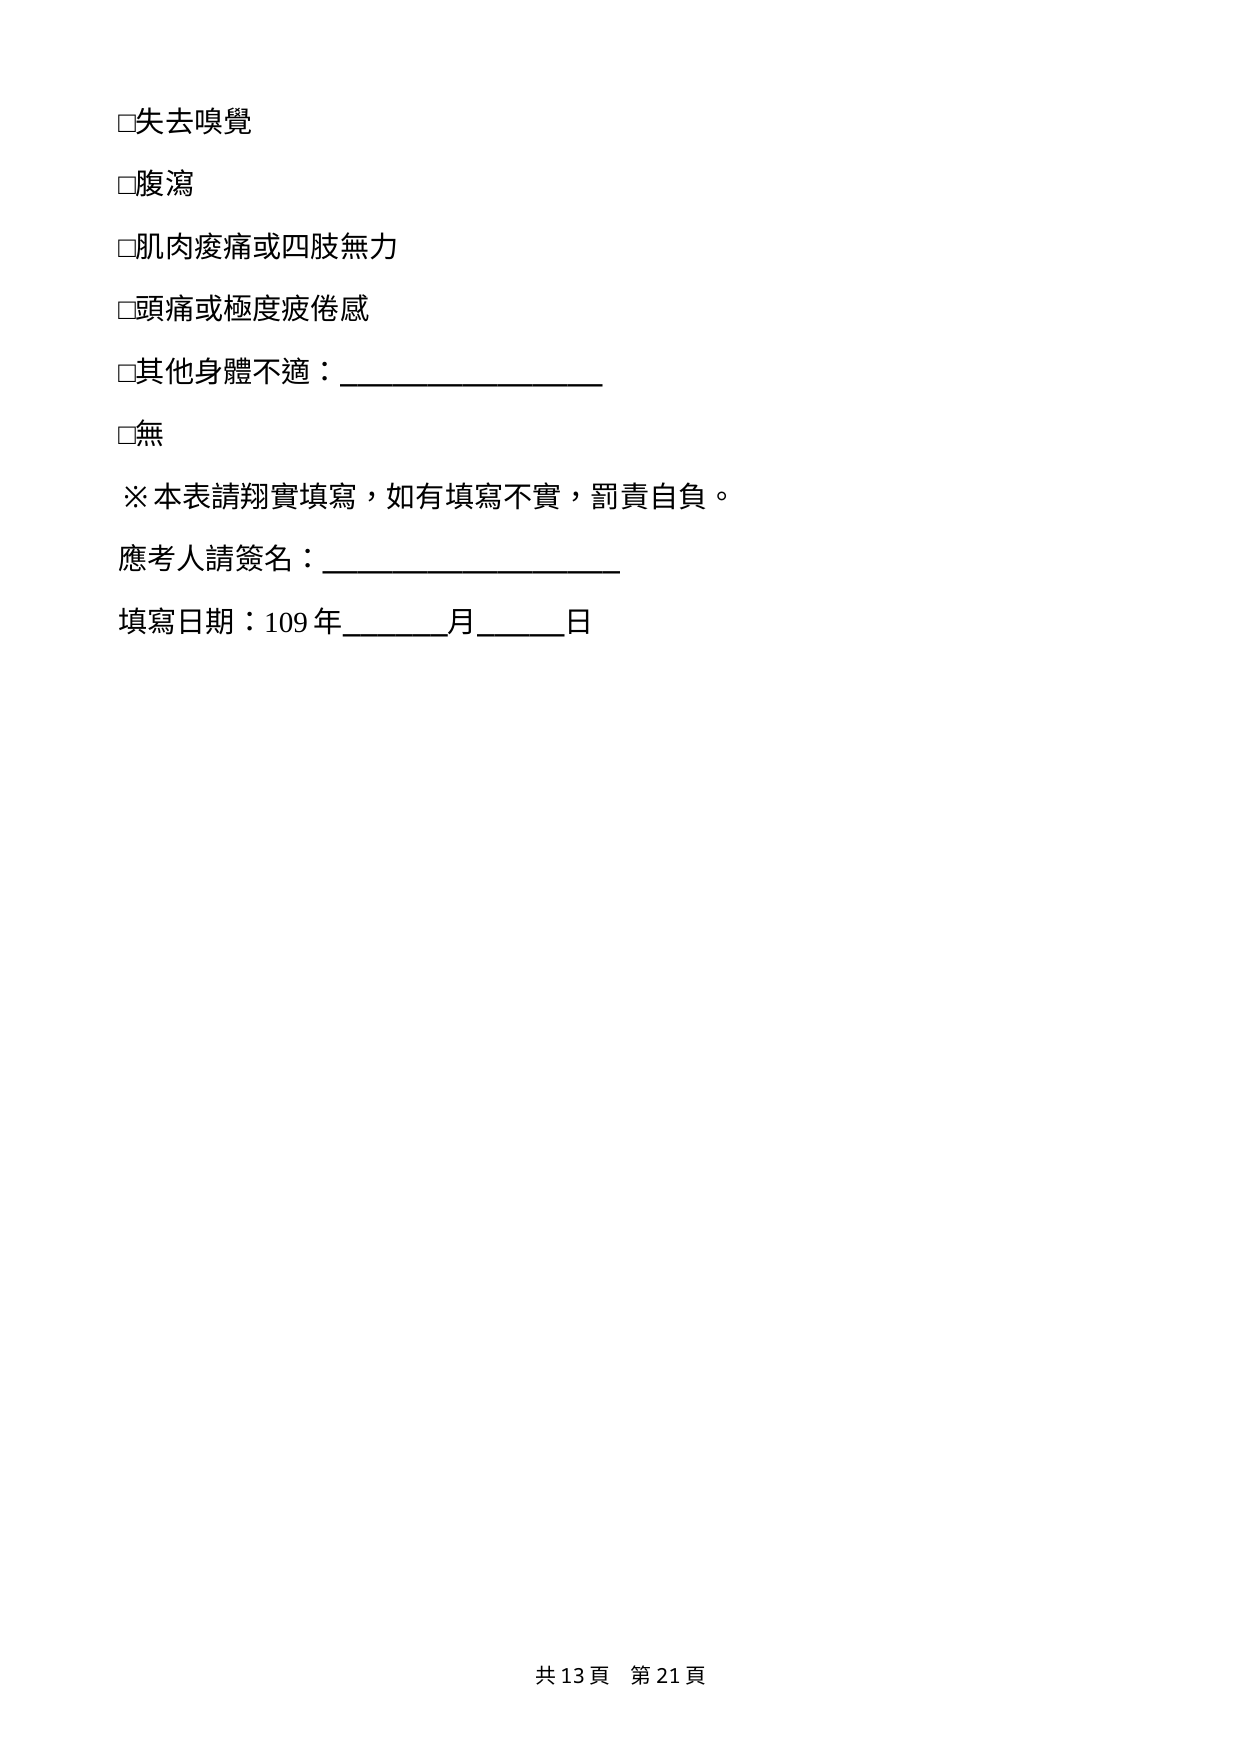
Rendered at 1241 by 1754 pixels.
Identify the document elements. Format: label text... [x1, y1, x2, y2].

text □無 [118, 391, 1122, 453]
text □失去嗅覺 [118, 78, 1122, 141]
text □腹瀉 [118, 141, 1122, 203]
text □肌肉痠痛或四肢無力 [118, 203, 1122, 266]
text 應考人請簽名：_________________ [118, 516, 1122, 578]
text □其他身體不適：_______________ [118, 328, 1122, 391]
text ※本表請翔實填寫，如有填寫不實，罰責自負。 [118, 453, 1122, 516]
text 填寫日期：109年______月_____日 [118, 578, 1122, 641]
text □頭痛或極度疲倦感 [118, 266, 1122, 328]
